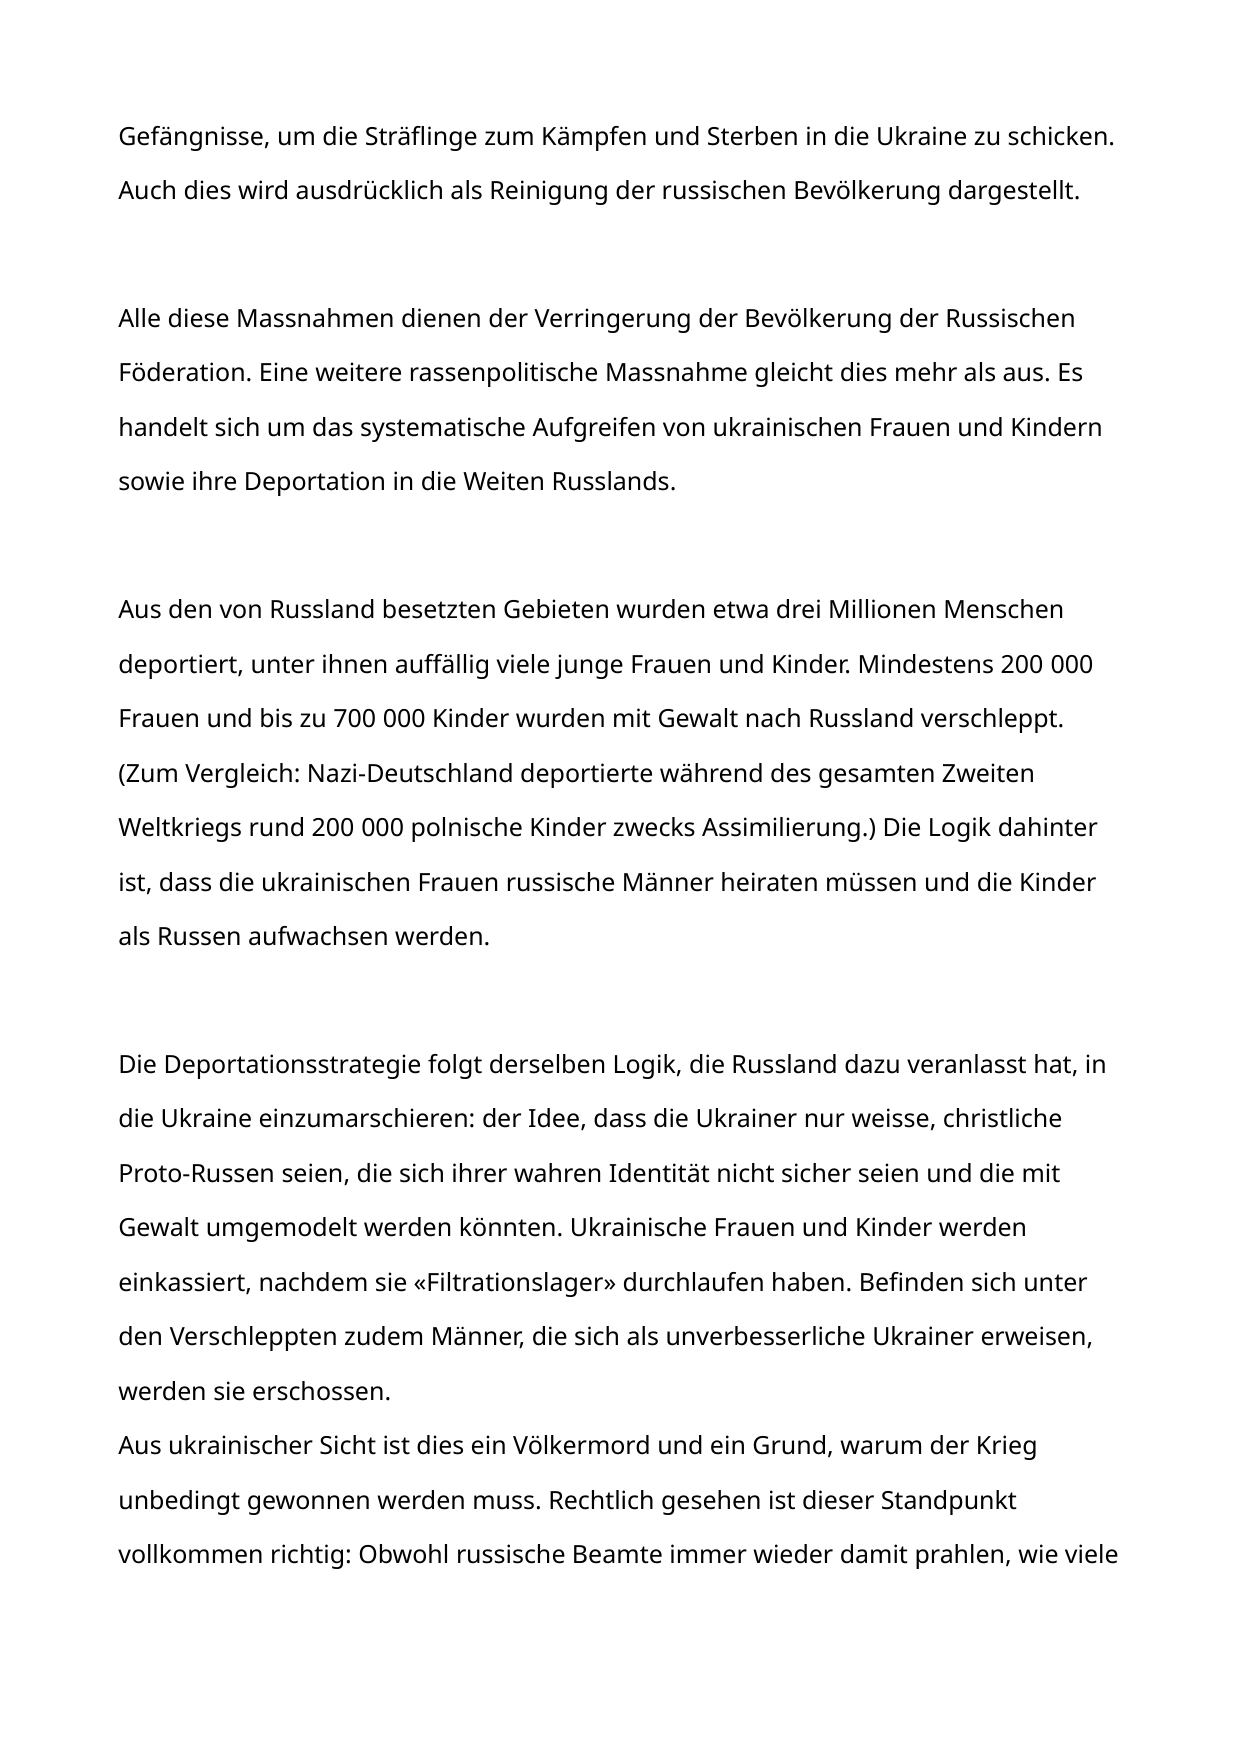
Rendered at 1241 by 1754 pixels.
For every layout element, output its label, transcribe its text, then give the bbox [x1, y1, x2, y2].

text Alle diese Massnahmen dienen der Verringerung der Bevölkerung der Russischen Föderation. Eine weitere rassenpolitische Massnahme gleicht dies mehr als aus. Es handelt sich um das systematische Aufgreifen von ukrainischen Frauen und Kindern sowie ihre Deportation in die Weiten Russlands. [118, 301, 1122, 498]
text Aus ukrainischer Sicht ist dies ein Völkermord und ein Grund, warum der Krieg unbedingt gewonnen werden muss. Rechtlich gesehen ist dieser Standpunkt vollkommen richtig: Obwohl russische Beamte immer wieder damit prahlen, wie viele [118, 1428, 1122, 1571]
text Die Deportationsstrategie folgt derselben Logik, die Russland dazu veranlasst hat, in die Ukraine einzumarschieren: der Idee, dass die Ukrainer nur weisse, christliche Proto-Russen seien, die sich ihrer wahren Identität nicht sicher seien und die mit Gewalt umgemodelt werden könnten. Ukrainische Frauen und Kinder werden einkassiert, nachdem sie «Filtrationslager» durchlaufen haben. Befinden sich unter den Verschleppten zudem Männer, die sich als unverbesserliche Ukrainer erweisen, werden sie erschossen. [118, 1047, 1122, 1408]
text Aus den von Russland besetzten Gebieten wurden etwa drei Millionen Menschen deportiert, unter ihnen auffällig viele junge Frauen und Kinder. Mindestens 200 000 Frauen und bis zu 700 000 Kinder wurden mit Gewalt nach Russland verschleppt. (Zum Vergleich: Nazi-Deutschland deportierte während des gesamten Zweiten Weltkriegs rund 200 000 polnische Kinder zwecks Assimilierung.) Die Logik dahinter ist, dass die ukrainischen Frauen russische Männer heiraten müssen und die Kinder als Russen aufwachsen werden. [118, 592, 1122, 953]
text Gefängnisse, um die Sträflinge zum Kämpfen und Sterben in die Ukraine zu schicken. Auch dies wird ausdrücklich als Reinigung der russischen Bevölkerung dargestellt. [118, 118, 1122, 207]
